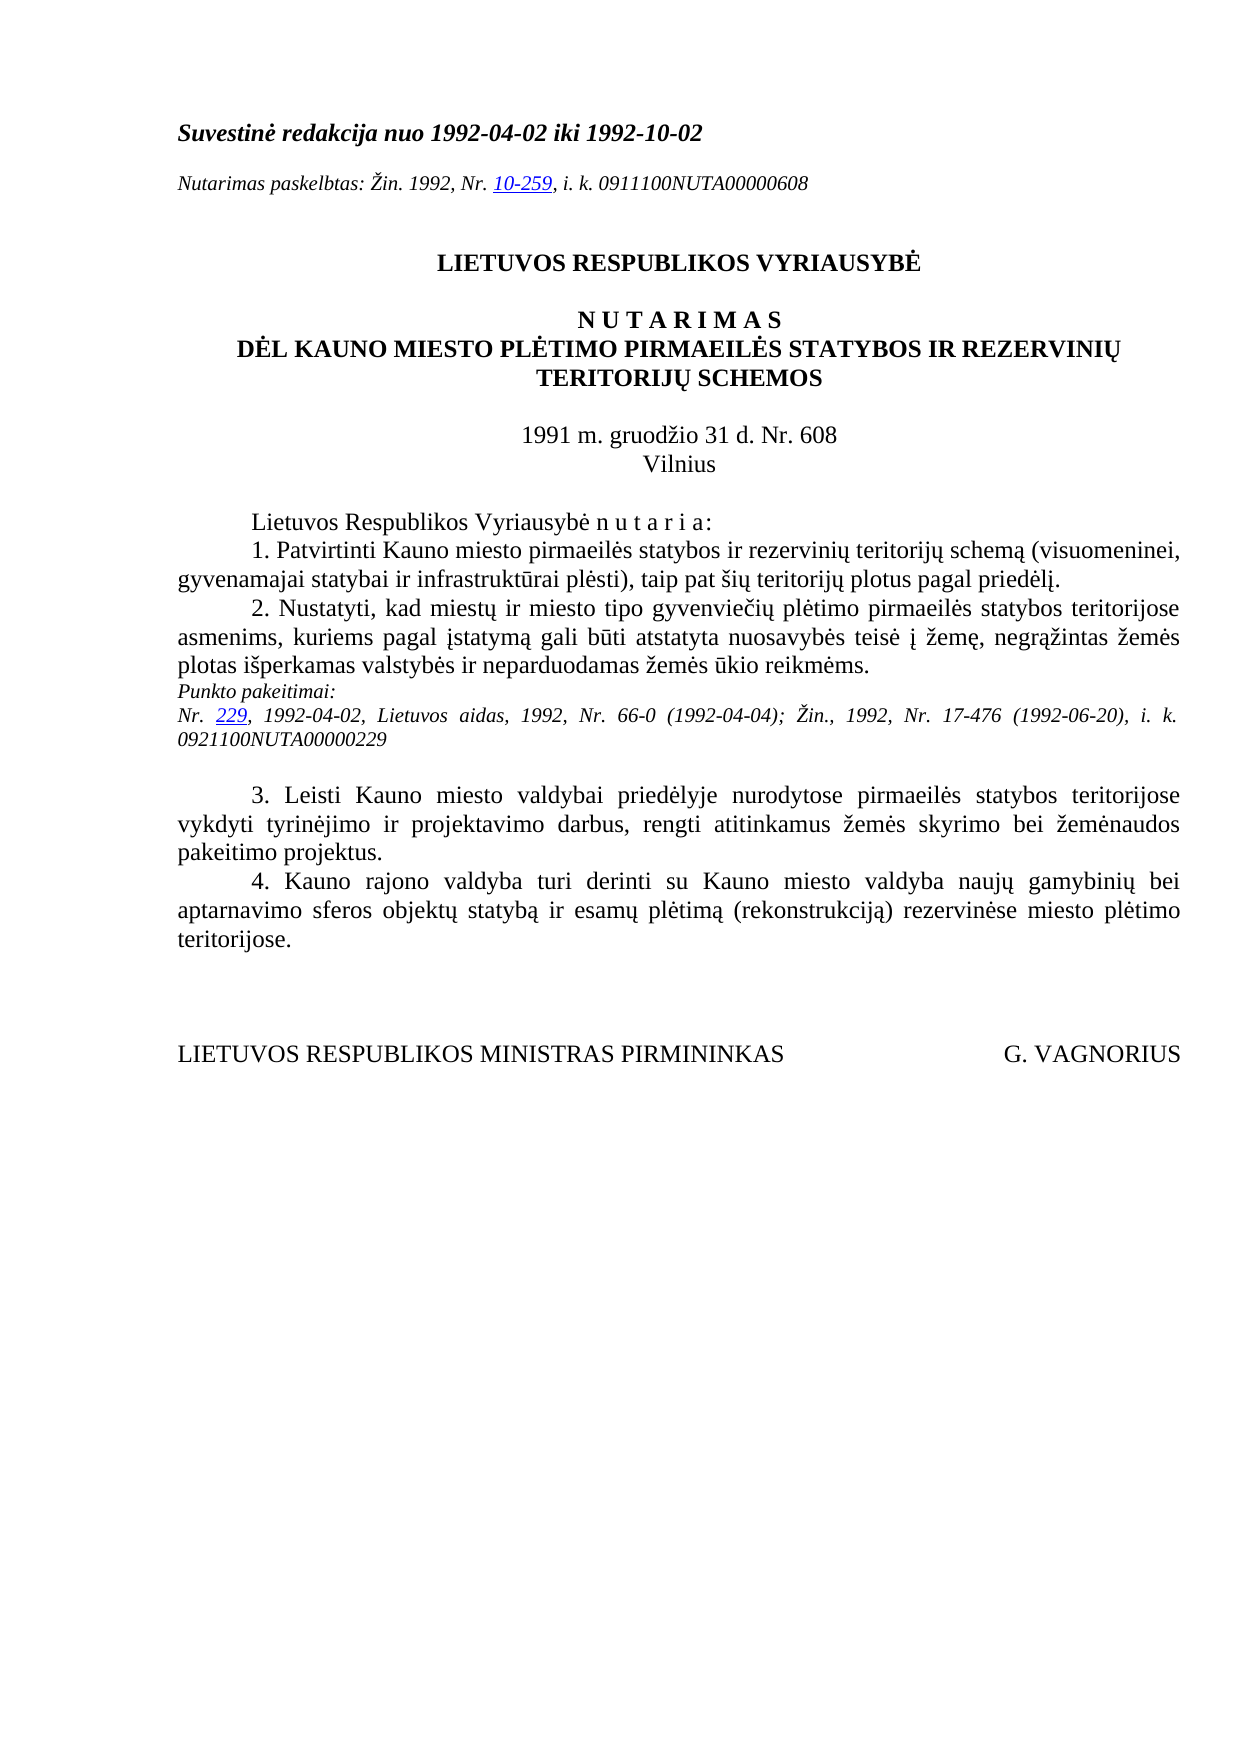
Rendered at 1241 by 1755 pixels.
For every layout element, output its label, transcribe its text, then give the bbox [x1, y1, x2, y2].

text DĖL KAUNO MIESTO PLĖTIMO PIRMAEILĖS STATYBOS IR REZERVINIŲ TERITORIJŲ SCHEMOS [177, 334, 1181, 392]
text LIETUVOS RESPUBLIKOS MINISTRAS PIRMININKAS G. VAGNORIUS [177, 1039, 1181, 1067]
text Lietuvos Respublikos Vyriausybė nutaria: [177, 507, 1181, 535]
text Punkto pakeitimai: [177, 679, 1181, 703]
text 3. Leisti Kauno miesto valdybai priedėlyje nurodytose pirmaeilės statybos teritorijose vykdyti tyrinėjimo ir projektavimo darbus, rengti atitinkamus žemės skyrimo bei žemėnaudos pakeitimo projektus. [177, 780, 1181, 866]
text Nr. 229, 1992-04-02, Lietuvos aidas, 1992, Nr. 66-0 (1992-04-04); Žin., 1992, Nr. 17-476 (1992-06-20), i. k. 0921100NUTA00000229 [177, 703, 1181, 751]
text 1. Patvirtinti Kauno miesto pirmaeilės statybos ir rezervinių teritorijų schemą (visuomeninei, gyvenamajai statybai ir infrastruktūrai plėsti), taip pat šių teritorijų plotus pagal priedėlį. [177, 535, 1181, 593]
text Nutarimas paskelbtas: Žin. 1992, Nr. 10-259, i. k. 0911100NUTA00000608 [177, 171, 1181, 195]
text Suvestinė redakcija nuo 1992-04-02 iki 1992-10-02 [177, 118, 1181, 147]
text 4. Kauno rajono valdyba turi derinti su Kauno miesto valdyba naujų gamybinių bei aptarnavimo sferos objektų statybą ir esamų plėtimą (rekonstrukciją) rezervinėse miesto plėtimo teritorijose. [177, 866, 1181, 952]
text 1991 m. gruodžio 31 d. Nr. 608 [177, 420, 1181, 449]
text N U T A R I M A S [177, 305, 1181, 334]
text Vilnius [177, 449, 1181, 478]
text 2. Nustatyti, kad miestų ir miesto tipo gyvenviečių plėtimo pirmaeilės statybos teritorijose asmenims, kuriems pagal įstatymą gali būti atstatyta nuosavybės teisė į žemę, negrąžintas žemės plotas išperkamas valstybės ir neparduodamas žemės ūkio reikmėms. [177, 593, 1181, 679]
text LIETUVOS RESPUBLIKOS VYRIAUSYBĖ [177, 248, 1181, 277]
